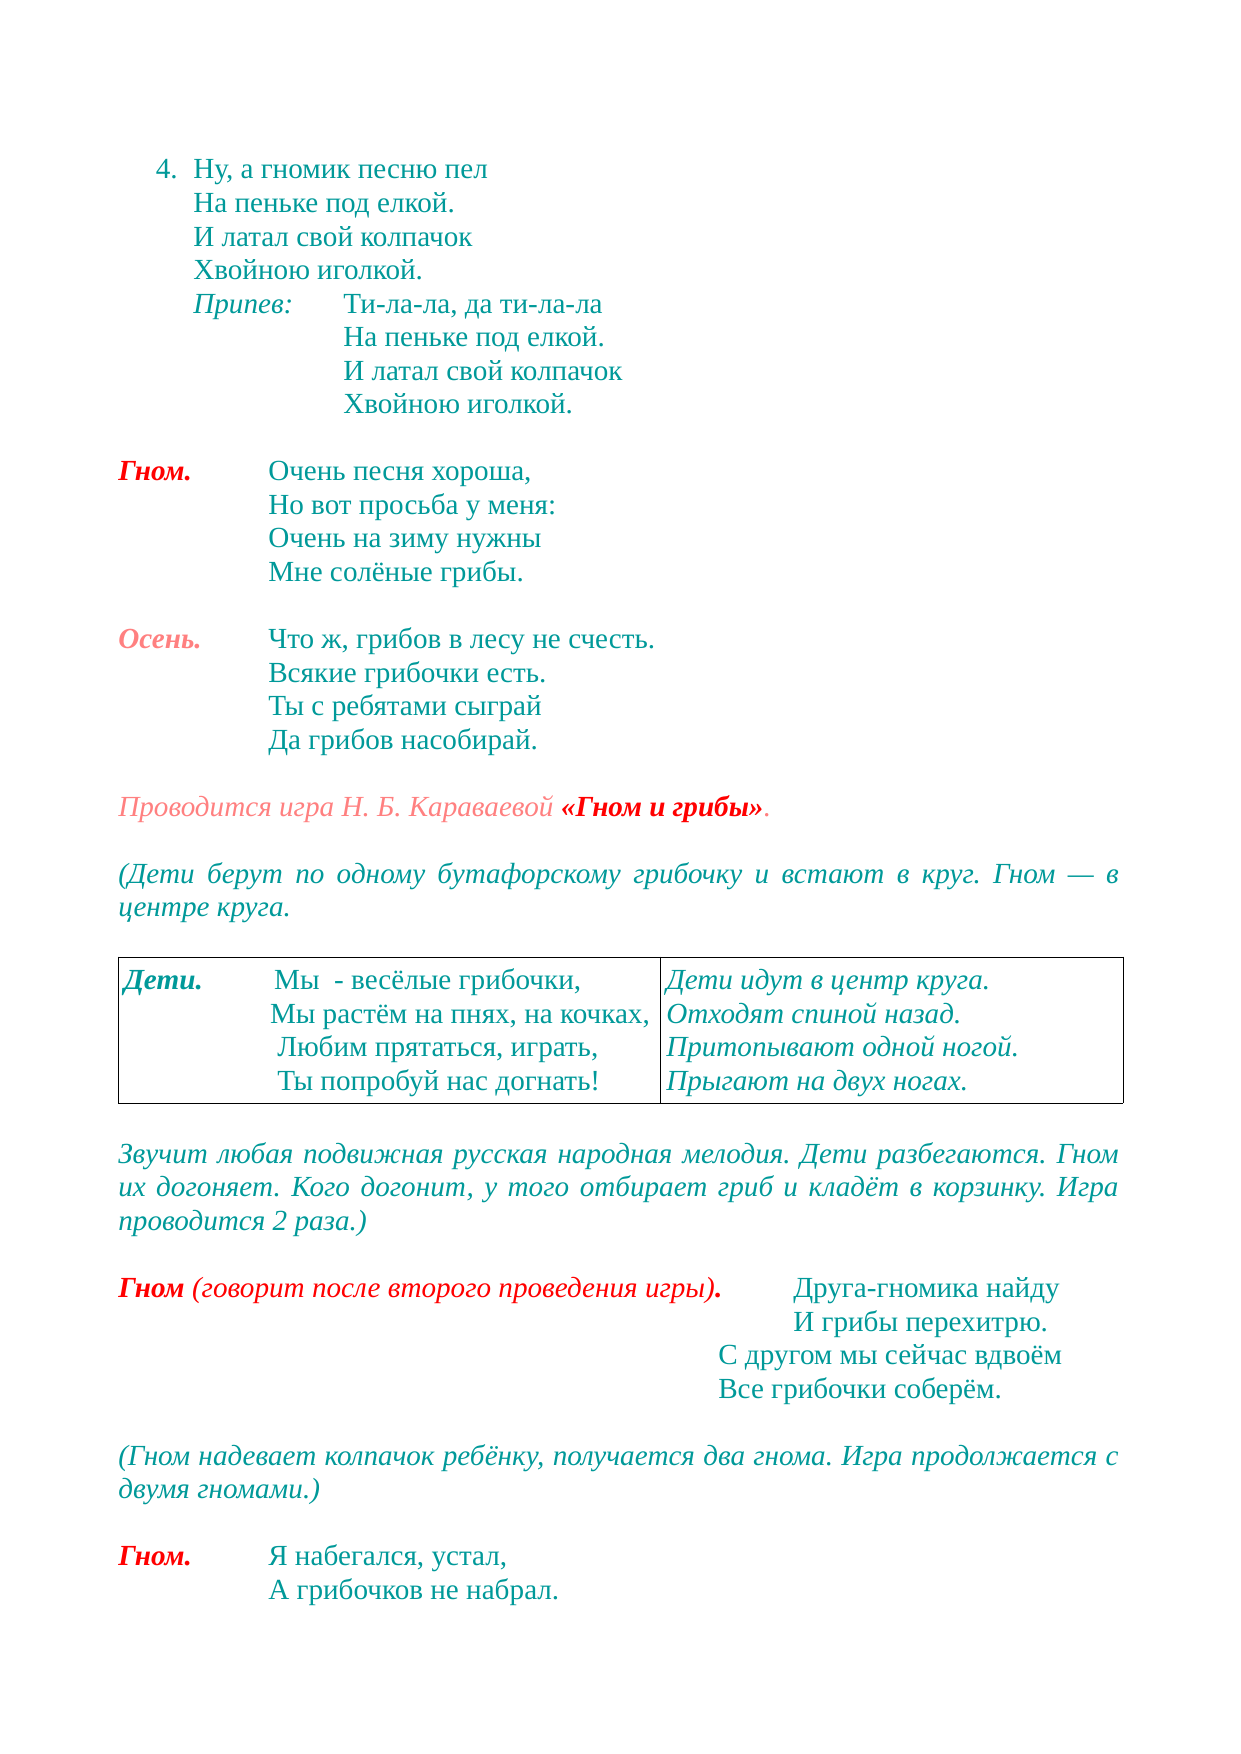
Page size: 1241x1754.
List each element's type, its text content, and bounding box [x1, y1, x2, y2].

text Гном (говорит после второго проведения игры). Друга-гномика найду [118, 1270, 1122, 1304]
text Проводится игра Н. Б. Караваевой «Гном и грибы». [118, 789, 1122, 822]
list На пеньке под елкой. [156, 185, 1122, 219]
text (Дети берут по одному бутафорскому грибочку и встают в круг. Гном — в центре круга. [118, 856, 1122, 923]
text Да грибов насобирай. [118, 722, 1122, 755]
text (Гном надевает колпачок ребёнку, получается два гнома. Игра продолжается с двумя гномами.) [118, 1438, 1122, 1505]
text Ты с ребятами сыграй [118, 688, 1122, 722]
text С другом мы сейчас вдвоём [118, 1337, 1122, 1371]
text Всякие грибочки есть. [118, 655, 1122, 688]
text Очень на зиму нужны [118, 521, 1122, 554]
table_header Дети идут в центр круга. Отходят спиной назад. Притопывают одной ногой. Прыгают на двух ногах. [661, 958, 1123, 1102]
text Гном. Очень песня хороша, [118, 453, 1122, 487]
list И латал свой колпачок [156, 219, 1122, 252]
list И латал свой колпачок [306, 353, 1122, 386]
list Хвойною иголкой. [156, 252, 1122, 286]
list Припев: Ти-ла-ла, да ти-ла-ла [156, 286, 1122, 319]
text Звучит любая подвижная русская народная мелодия. Дети разбегаются. Гном их догоняет. Кого догонит, у того отбирает гриб и кладёт в корзинку. Игра проводится 2 раза.) [118, 1136, 1122, 1237]
list Хвойною иголкой. [306, 386, 1122, 420]
text Мне солёные грибы. [118, 554, 1122, 588]
text Но вот просьба у меня: [118, 487, 1122, 521]
text А грибочков не набрал. [118, 1572, 1122, 1606]
table_header Дети. Мы - весёлые грибочки, Мы растём на пнях, на кочках, Любим прятаться, играть, Ты попробуй нас догнать! [119, 958, 660, 1102]
text Все грибочки соберём. [118, 1371, 1122, 1404]
text И грибы перехитрю. [118, 1304, 1122, 1337]
text Гном. Я набегался, устал, [118, 1538, 1122, 1572]
text Осень. Что ж, грибов в лесу не счесть. [118, 621, 1122, 655]
list Ну, а гномик песню пел [156, 152, 1122, 185]
list На пеньке под елкой. [306, 319, 1122, 353]
